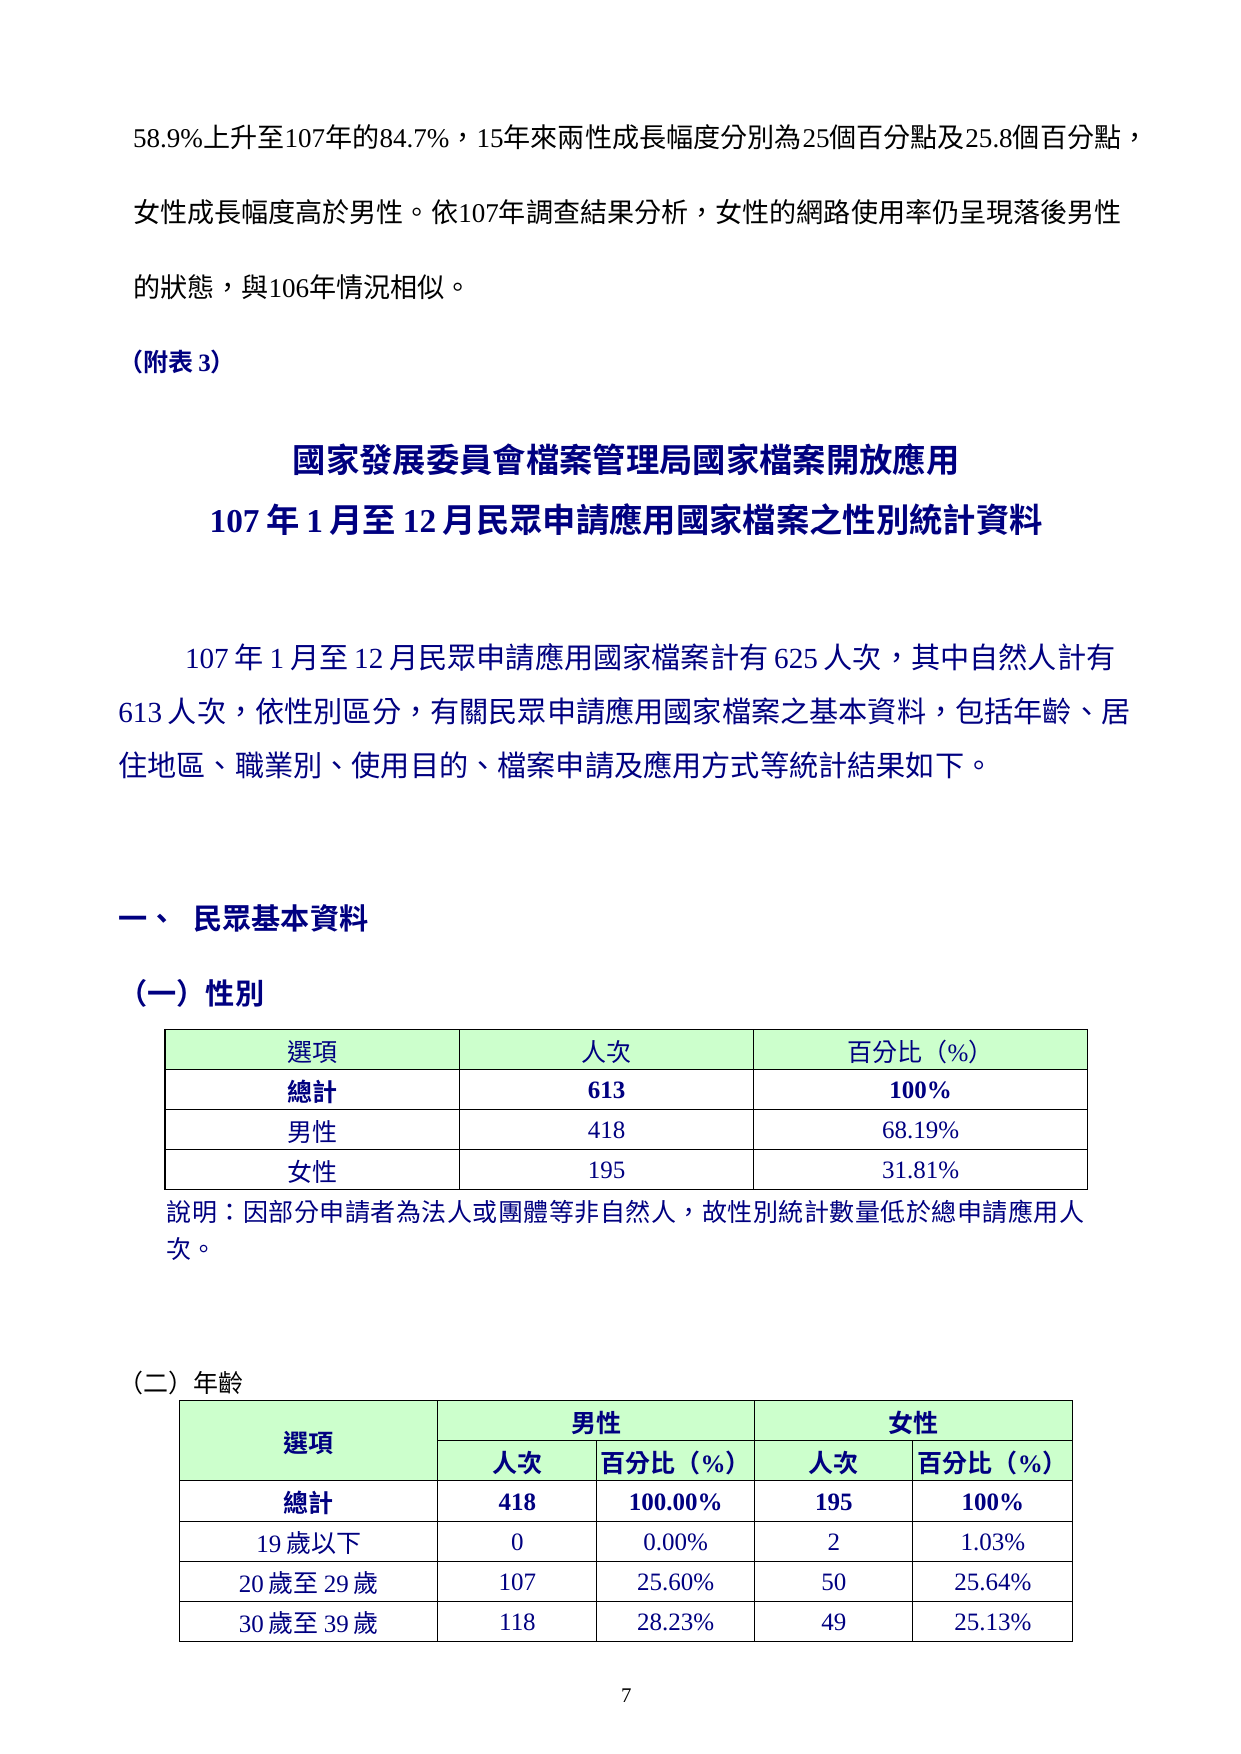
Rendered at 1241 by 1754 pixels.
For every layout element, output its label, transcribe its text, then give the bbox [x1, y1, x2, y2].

table_header 選項 [166, 1030, 459, 1069]
table_header 百分比（%） [754, 1030, 1087, 1069]
text 107年1月至12月民眾申請應用國家檔案計有625人次，其中自然人計有613人次，依性別區分，有關民眾申請應用國家檔案之基本資料，包括年齡、居住地區、職業別、使用目的、檔案申請及應用方式等統計結果如下。 [118, 625, 1134, 787]
table_cell 0.00% [597, 1522, 754, 1561]
table_cell 418 [460, 1110, 753, 1149]
table_cell 195 [460, 1150, 753, 1189]
text 國家發展委員會檔案管理局國家檔案開放應用 [118, 434, 1134, 482]
text 男性網路使用率自93年的63.2%上升至107年的88.2%，女性網路使用率自93年的58.9%上升至107年的84.7%，15年來兩性成長幅度分別為25個百分點及25.8個百分點，女性成長幅度高於男性。依107年調查結果分析，女性的網路使用率仍呈現落後男性的狀態，與106年情況相似。 [133, 98, 1122, 323]
table_cell 25.13% [913, 1602, 1072, 1641]
table_cell 613 [460, 1070, 753, 1109]
table_cell 20歲至29歲 [180, 1562, 437, 1601]
table_cell 25.60% [597, 1562, 754, 1601]
table_cell 49 [755, 1602, 912, 1641]
table_cell 100.00% [597, 1481, 754, 1521]
table_cell 28.23% [597, 1602, 754, 1641]
table_cell 總計 [166, 1070, 459, 1109]
table_header 男性 [438, 1401, 754, 1440]
table_cell 107 [438, 1562, 596, 1601]
table_cell 總計 [180, 1481, 437, 1521]
text （一）性別 [118, 954, 1134, 1029]
table_cell 418 [438, 1481, 596, 1521]
table_cell 人次 [438, 1441, 596, 1480]
table_cell 31.81% [754, 1150, 1087, 1189]
table_cell 1.03% [913, 1522, 1072, 1561]
text （二）年齡 [118, 1363, 1134, 1400]
table_cell 25.64% [913, 1562, 1072, 1601]
table_cell 195 [755, 1481, 912, 1521]
table_header 人次 [460, 1030, 753, 1069]
table_cell 0 [438, 1522, 596, 1561]
table_header 選項 [180, 1401, 437, 1480]
table_header 女性 [755, 1401, 1072, 1440]
text 107年1月至12月民眾申請應用國家檔案之性別統計資料 [118, 494, 1134, 542]
table_cell 2 [755, 1522, 912, 1561]
table_cell 說明：因部分申請者為法人或團體等非自然人，故性別統計數量低於總申請應用人次。 [165, 1190, 1087, 1267]
table_cell 100% [754, 1070, 1087, 1109]
list 民眾基本資料 [118, 879, 1134, 954]
table_cell 19歲以下 [180, 1522, 437, 1561]
table_cell 男性 [166, 1110, 459, 1149]
table_cell 50 [755, 1562, 912, 1601]
table_cell 118 [438, 1602, 596, 1641]
table_cell 人次 [755, 1441, 912, 1480]
table_cell 百分比（%） [597, 1441, 754, 1480]
table_cell 68.19% [754, 1110, 1087, 1149]
table_cell 女性 [166, 1150, 459, 1189]
table_cell 30歲至39歲 [180, 1602, 437, 1641]
text （附表3） [118, 342, 1134, 378]
table_cell 百分比（%） [913, 1441, 1072, 1480]
table_cell 100% [913, 1481, 1072, 1521]
